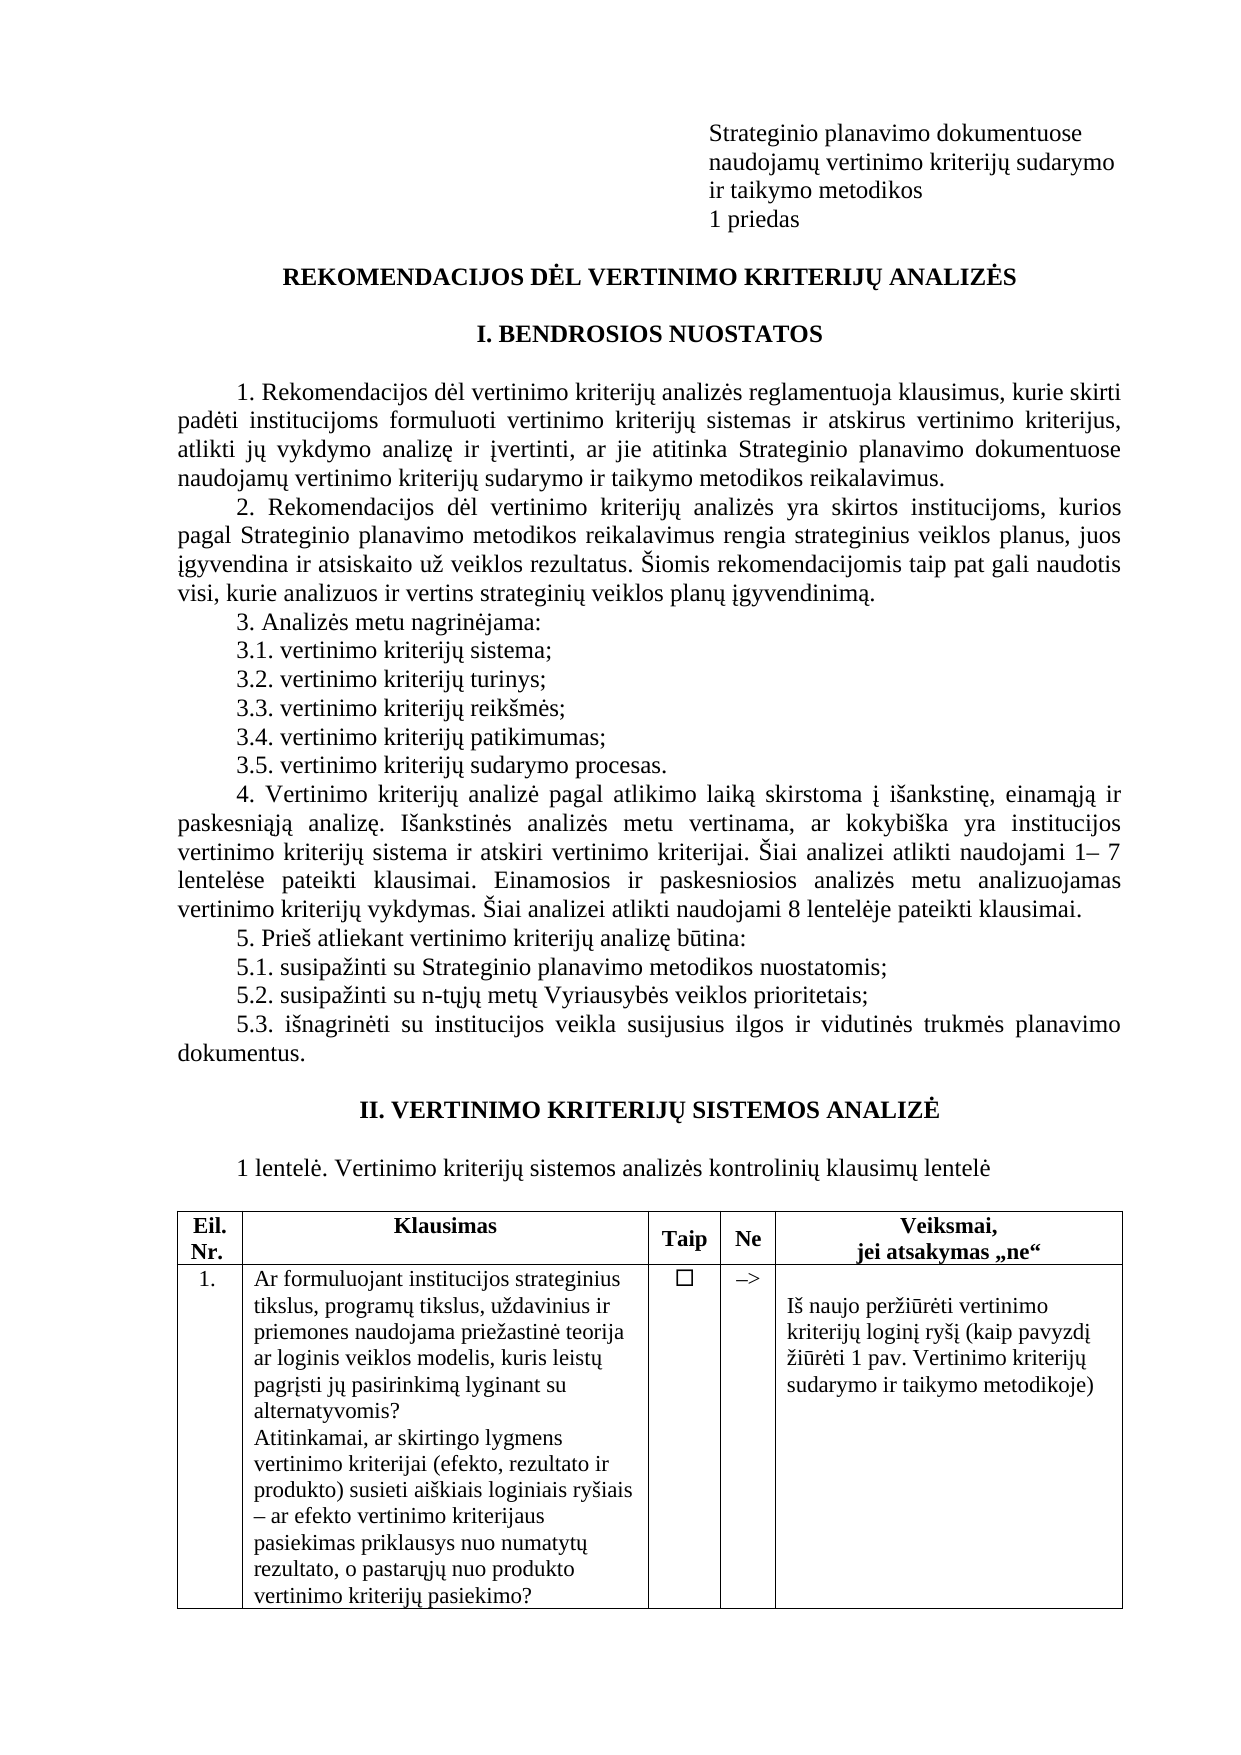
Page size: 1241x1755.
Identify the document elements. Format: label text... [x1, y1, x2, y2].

text 5. Prieš atliekant vertinimo kriterijų analizę būtina: [177, 923, 1122, 952]
text II. VERTINIMO KRITERIJŲ SISTEMOS ANALIZĖ [177, 1096, 1122, 1124]
text 3. Analizės metu nagrinėjama: [177, 607, 1122, 636]
table_header Veiksmai, jei atsakymas „ne“ [776, 1212, 1122, 1264]
text 3.4. vertinimo kriterijų patikimumas; [177, 722, 1122, 751]
table_header Ne [721, 1212, 775, 1264]
table_header Klausimas [243, 1212, 648, 1264]
text 1 priedas [177, 204, 1122, 233]
text I. BENDROSIOS NUOSTATOS [177, 319, 1122, 348]
text 2. Rekomendacijos dėl vertinimo kriterijų analizės yra skirtos institucijoms, kurios pagal Strateginio planavimo metodikos reikalavimus rengia strateginius veiklos planus, juos įgyvendina ir atsiskaito už veiklos rezultatus. Šiomis rekomendacijomis taip pat gali naudotis visi, kurie analizuos ir vertins strateginių veiklos planų įgyvendinimą. [177, 492, 1122, 607]
text 3.3. vertinimo kriterijų reikšmės; [177, 693, 1122, 722]
text 5.2. susipažinti su n-tųjų metų Vyriausybės veiklos prioritetais; [177, 981, 1122, 1009]
table_cell [] [649, 1265, 720, 1608]
text 3.2. vertinimo kriterijų turinys; [177, 664, 1122, 693]
text 3.5. vertinimo kriterijų sudarymo procesas. [177, 751, 1122, 779]
table_cell 1. [178, 1265, 242, 1608]
text REKOMENDACIJOS DĖL VERTINIMO KRITERIJŲ ANALIZĖS [177, 262, 1122, 291]
text 4. Vertinimo kriterijų analizė pagal atlikimo laiką skirstoma į išankstinę, einamąją ir paskesniąją analizę. Išankstinės analizės metu vertinama, ar kokybiška yra institucijos vertinimo kriterijų sistema ir atskiri vertinimo kriterijai. Šiai analizei atlikti naudojami 1– 7 lentelėse pateikti klausimai. Einamosios ir paskesniosios analizės metu analizuojamas vertinimo kriterijų vykdymas. Šiai analizei atlikti naudojami 8 lentelėje pateikti klausimai. [177, 779, 1122, 923]
text naudojamų vertinimo kriterijų sudarymo [177, 147, 1122, 176]
text 5.3. išnagrinėti su institucijos veikla susijusius ilgos ir vidutinės trukmės planavimo dokumentus. [177, 1009, 1122, 1067]
table_header Taip [649, 1212, 720, 1264]
text Strateginio planavimo dokumentuose [709, 118, 1122, 147]
table_cell –> [721, 1265, 775, 1608]
text 1 lentelė. Vertinimo kriterijų sistemos analizės kontrolinių klausimų lentelė [177, 1153, 1122, 1182]
text 5.1. susipažinti su Strateginio planavimo metodikos nuostatomis; [177, 952, 1122, 981]
text 1. Rekomendacijos dėl vertinimo kriterijų analizės reglamentuoja klausimus, kurie skirti padėti institucijoms formuluoti vertinimo kriterijų sistemas ir atskirus vertinimo kriterijus, atlikti jų vykdymo analizę ir įvertinti, ar jie atitinka Strateginio planavimo dokumentuose naudojamų vertinimo kriterijų sudarymo ir taikymo metodikos reikalavimus. [177, 377, 1122, 492]
text 3.1. vertinimo kriterijų sistema; [177, 636, 1122, 664]
table_cell Ar formuluojant institucijos strateginius tikslus, programų tikslus, uždavinius ir priemones naudojama priežastinė teorija ar loginis veiklos modelis, kuris leistų pagrįsti jų pasirinkimą lyginant su alternatyvomis? Atitinkamai, ar skirtingo lygmens vertinimo kriterijai (efekto, rezultato ir produkto) susieti aiškiais loginiais ryšiais – ar efekto vertinimo kriterijaus pasiekimas priklausys nuo numatytų rezultato, o pastarųjų nuo produkto vertinimo kriterijų pasiekimo? [243, 1265, 648, 1608]
table_header Eil. Nr. [178, 1212, 242, 1264]
table_cell Iš naujo peržiūrėti vertinimo kriterijų loginį ryšį (kaip pavyzdį žiūrėti 1 pav. Vertinimo kriterijų sudarymo ir taikymo metodikoje) [776, 1265, 1122, 1608]
text ir taikymo metodikos [177, 176, 1122, 204]
